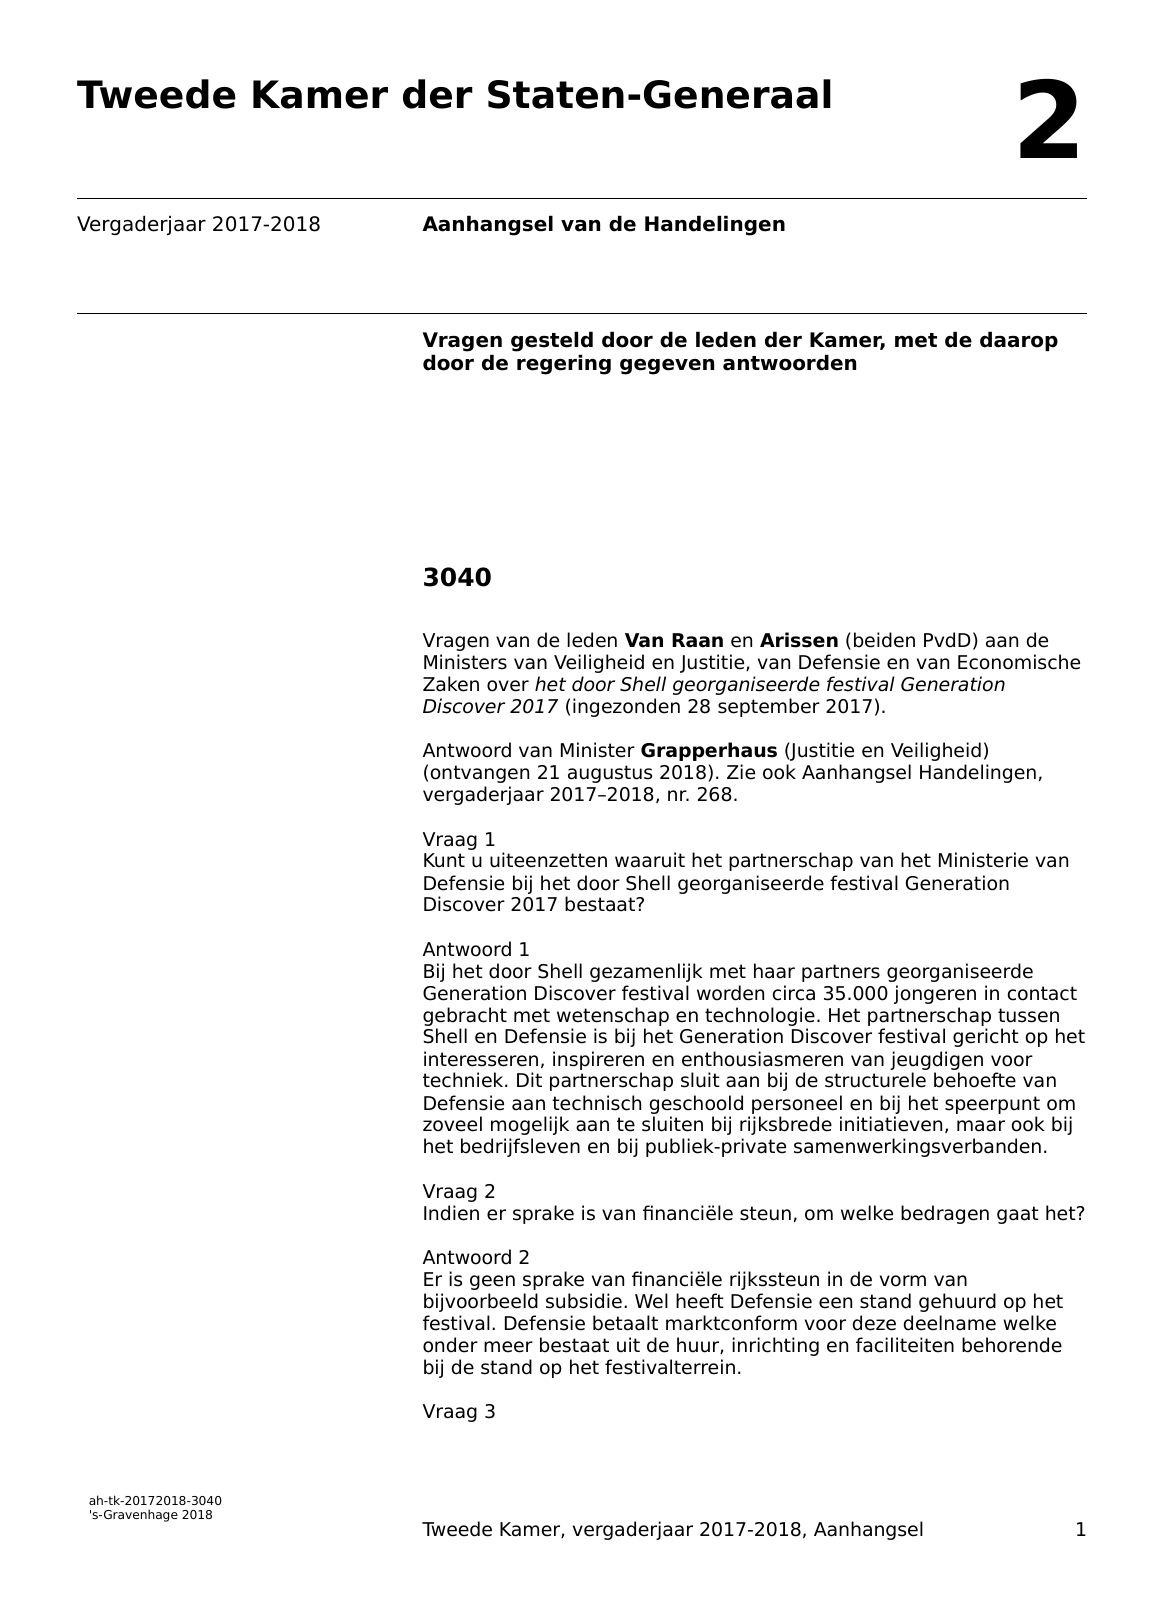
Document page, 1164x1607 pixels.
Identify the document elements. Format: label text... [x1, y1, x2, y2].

text Vraag 2 [422, 1181, 1087, 1202]
table_cell Vergaderjaar 2017-2018 [77, 199, 422, 313]
text 3040 [422, 563, 1087, 592]
text 's-Gravenhage 2018 [88, 1508, 323, 1522]
text Bij het door Shell gezamenlijk met haar partners georganiseerde Generation Discover festival worden circa 35.000 jongeren in contact gebracht met wetenschap en technologie. Het partnerschap tussen Shell en Defensie is bij het Generation Discover festival gericht op het interesseren, inspireren en enthousiasmeren van jeugdigen voor techniek. Dit partnerschap sluit aan bij de structurele behoefte van Defensie aan technisch geschoold personeel en bij het speerpunt om zoveel mogelijk aan te sluiten bij rijksbrede initiatieven, maar ook bij het bedrijfsleven en bij publiek-private samenwerkingsverbanden. [422, 961, 1087, 1158]
text Vraag 3 [422, 1401, 1087, 1423]
text ah-tk-20172018-3040 [88, 1494, 323, 1508]
table_cell Aanhangsel van de Handelingen [422, 199, 1087, 313]
text Vragen van de leden Van Raan en Arissen (beiden PvdD) aan de Ministers van Veiligheid en Justitie, van Defensie en van Economische Zaken over het door Shell georganiseerde festival Generation Discover 2017 (ingezonden 28 september 2017). [422, 630, 1087, 718]
text Antwoord 1 [422, 938, 1087, 961]
table_header 2 [886, 59, 1087, 198]
table_cell [77, 314, 422, 375]
text Antwoord 2 [422, 1247, 1087, 1269]
table_cell Vragen gesteld door de leden der Kamer, met de daarop door de regering gegeven antwoorden [422, 314, 1087, 375]
text Er is geen sprake van financiële rijkssteun in de vorm van bijvoorbeeld subsidie. Wel heeft Defensie een stand gehuurd op het festival. Defensie betaalt marktconform voor deze deelname welke onder meer bestaat uit de huur, inrichting en faciliteiten behorende bij de stand op het festivalterrein. [422, 1269, 1087, 1378]
table_header Tweede Kamer der Staten-Generaal [77, 59, 886, 198]
text Indien er sprake is van financiële steun, om welke bedragen gaat het? [422, 1202, 1087, 1224]
text Kunt u uiteenzetten waaruit het partnerschap van het Ministerie van Defensie bij het door Shell georganiseerde festival Generation Discover 2017 bestaat? [422, 850, 1087, 916]
text Antwoord van Minister Grapperhaus (Justitie en Veiligheid) (ontvangen 21 augustus 2018). Zie ook Aanhangsel Handelingen, vergaderjaar 2017–2018, nr. 268. [422, 740, 1087, 806]
text Vraag 1 [422, 828, 1087, 850]
